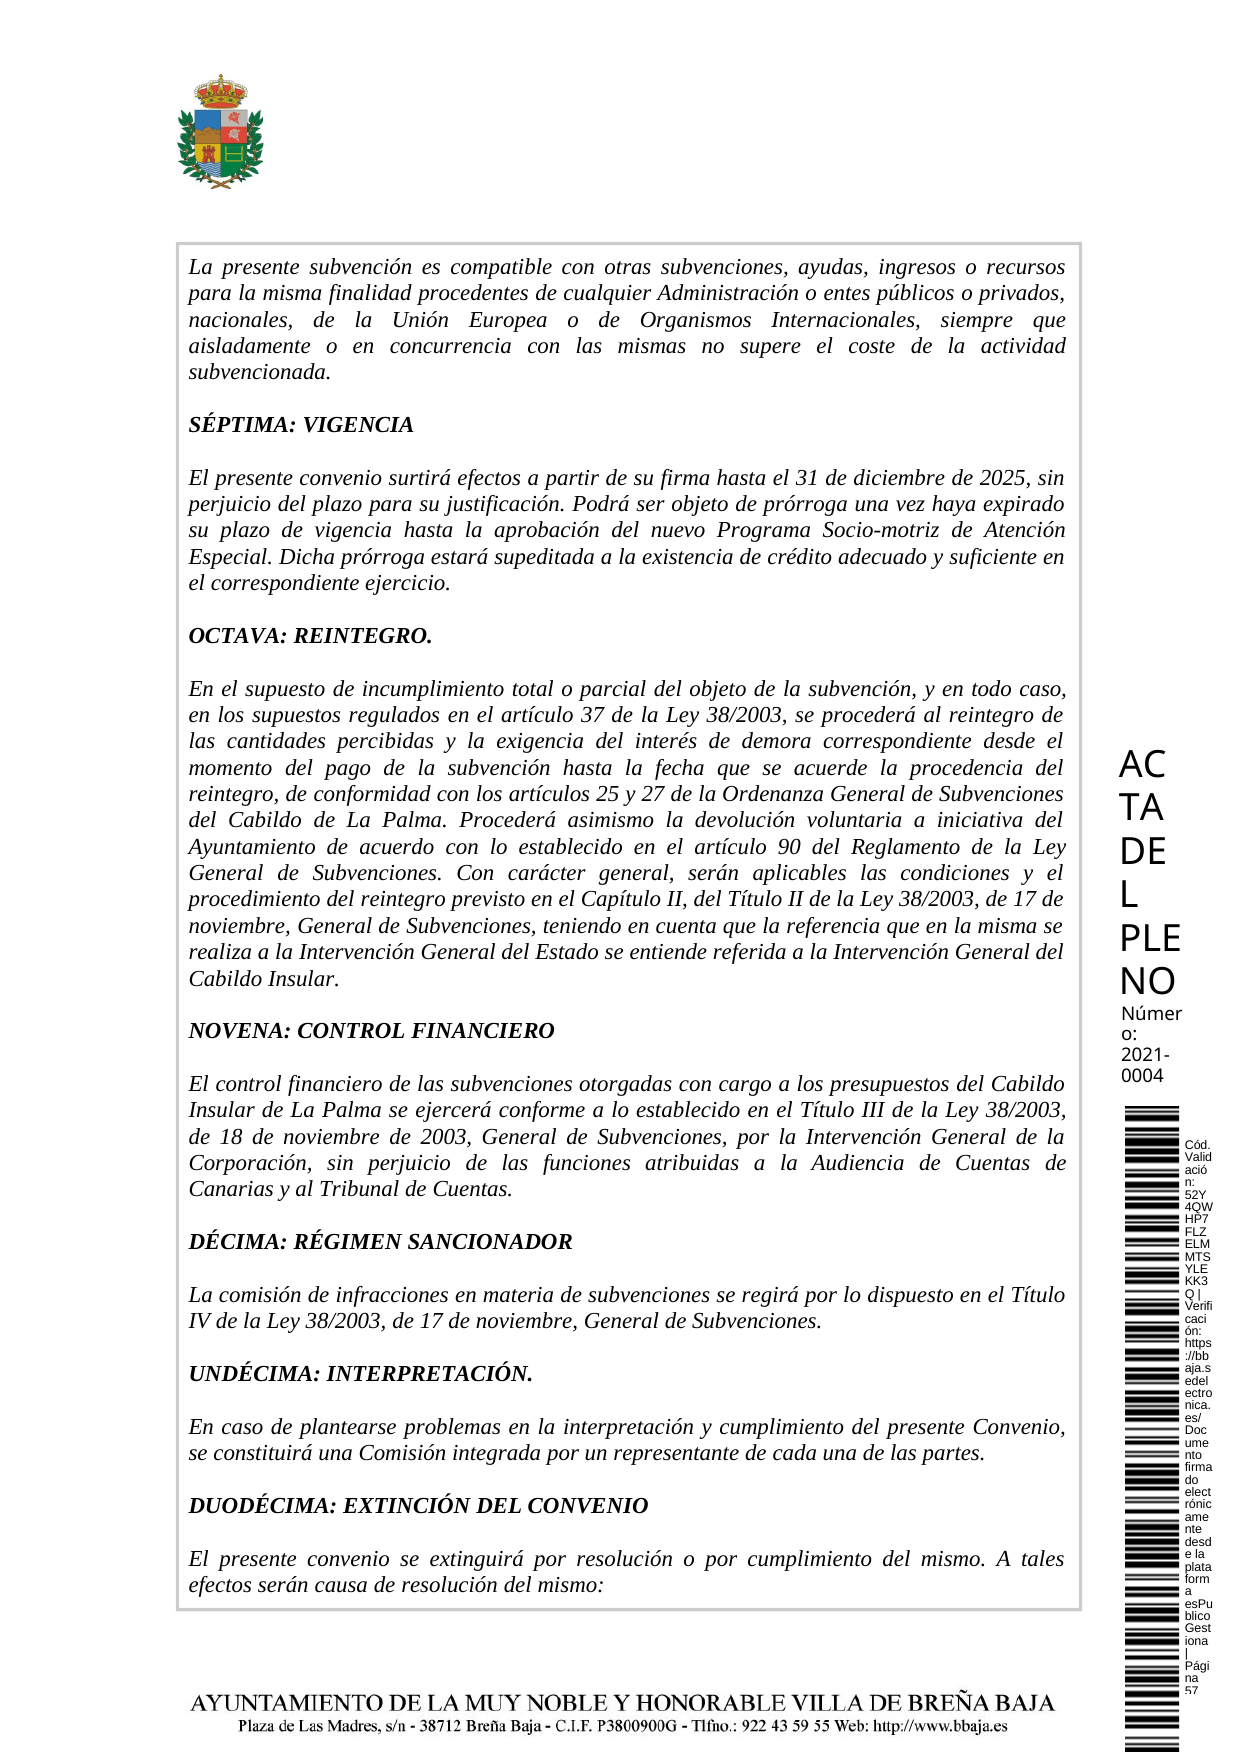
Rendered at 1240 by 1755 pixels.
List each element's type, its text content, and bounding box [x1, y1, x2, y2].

text [1117, 741, 1185, 1087]
text El presente convenio se extinguirá por resolución o por cumplimiento del mismo. A tales efectos serán causa de resolución del mismo: [188, 1545, 1066, 1597]
subtitle DUODÉCIMA: EXTINCIÓN DEL CONVENIO [188, 1492, 1078, 1518]
subtitle [1083, 1228, 1125, 1255]
text En el supuesto de incumplimiento total o parcial del objeto de la subvención, y en todo caso, en los supuestos regulados en el artículo 37 de la Ley 38/2003, se procederá al reintegro de las cantidades percibidas y la exigencia del interés de demora correspondiente desde el momento del pago de la subvención hasta la fecha que se acuerde la procedencia del reintegro, de conformidad con los artículos 25 y 27 de la Ordenanza General de Subvenciones del Cabildo de La Palma. Procederá asimismo la devolución voluntaria a iniciativa del Ayuntamiento de acuerdo con lo establecido en el artículo 90 del Reglamento de la Ley General de Subvenciones. Con carácter general, serán aplicables las condiciones y el procedimiento del reintegro previsto en el Capítulo II, del Título II de la Ley 38/2003, de 17 de noviembre, General de Subvenciones, teniendo en cuenta que la referencia que en la misma se realiza a la Intervención General del Estado se entiende referida a la Intervención General del Cabildo Insular. [188, 675, 1067, 991]
text Número: 2021-0004 Fecha: 25/05/2021 [1121, 1003, 1185, 1087]
subtitle [1083, 411, 1189, 437]
subtitle [1083, 1492, 1125, 1518]
text La presente subvención es compatible con otras subvenciones, ayudas, ingresos o recursos para la misma finalidad procedentes de cualquier Administración o entes públicos o privados, nacionales, de la Unión Europea o de Organismos Internacionales, siempre que aisladamente o en concurrencia con las mismas no supere el coste de la actividad subvencionada. [188, 253, 1067, 385]
subtitle OCTAVA: REINTEGRO. [188, 622, 1078, 648]
subtitle NOVENA: CONTROL FINANCIERO [188, 1017, 1078, 1044]
text En caso de plantearse problemas en la interpretación y cumplimiento del presente Convenio, se constituirá una Comisión integrada por un representante de cada una de las partes. [188, 1413, 1066, 1466]
text ACTA DEL PLENO [1119, 743, 1185, 1003]
text La comisión de infracciones en materia de subvenciones se regirá por lo dispuesto en el Título IV de la Ley 38/2003, de 17 de noviembre, General de Subvenciones. [188, 1281, 1066, 1334]
subtitle [1083, 1017, 1117, 1044]
subtitle [1083, 622, 1189, 648]
subtitle DÉCIMA: RÉGIMEN SANCIONADOR [188, 1228, 1078, 1255]
subtitle SÉPTIMA: VIGENCIA [188, 411, 1078, 437]
text El control financiero de las subvenciones otorgadas con cargo a los presupuestos del Cabildo Insular de La Palma se ejercerá conforme a lo establecido en el Título III de la Ley 38/2003, de 18 de noviembre de 2003, General de Subvenciones, por la Intervención General de la Corporación, sin perjuicio de las funciones atribuidas a la Audiencia de Cuentas de Canarias y al Tribunal de Cuentas. [188, 1070, 1067, 1202]
text Cód. Validación: 52Y4QWHP7FLZELMMTSYLEKK3Q | Verificación: https://bbaja.sedelectronica.es/ Documento firmado electrónicamente desde la plataforma esPublico Gestiona | Página 57 de 114 [1184, 1140, 1213, 1694]
subtitle UNDÉCIMA: INTERPRETACIÓN. [188, 1360, 1078, 1386]
text El presente convenio surtirá efectos a partir de su firma hasta el 31 de diciembre de 2025, sin perjuicio del plazo para su justificación. Podrá ser objeto de prórroga una vez haya expirado su plazo de vigencia hasta la aprobación del nuevo Programa Socio-motriz de Atención Especial. Dicha prórroga estará supeditada a la existencia de crédito adecuado y suficiente en el correspondiente ejercicio. [188, 464, 1067, 596]
subtitle [1083, 1360, 1125, 1386]
